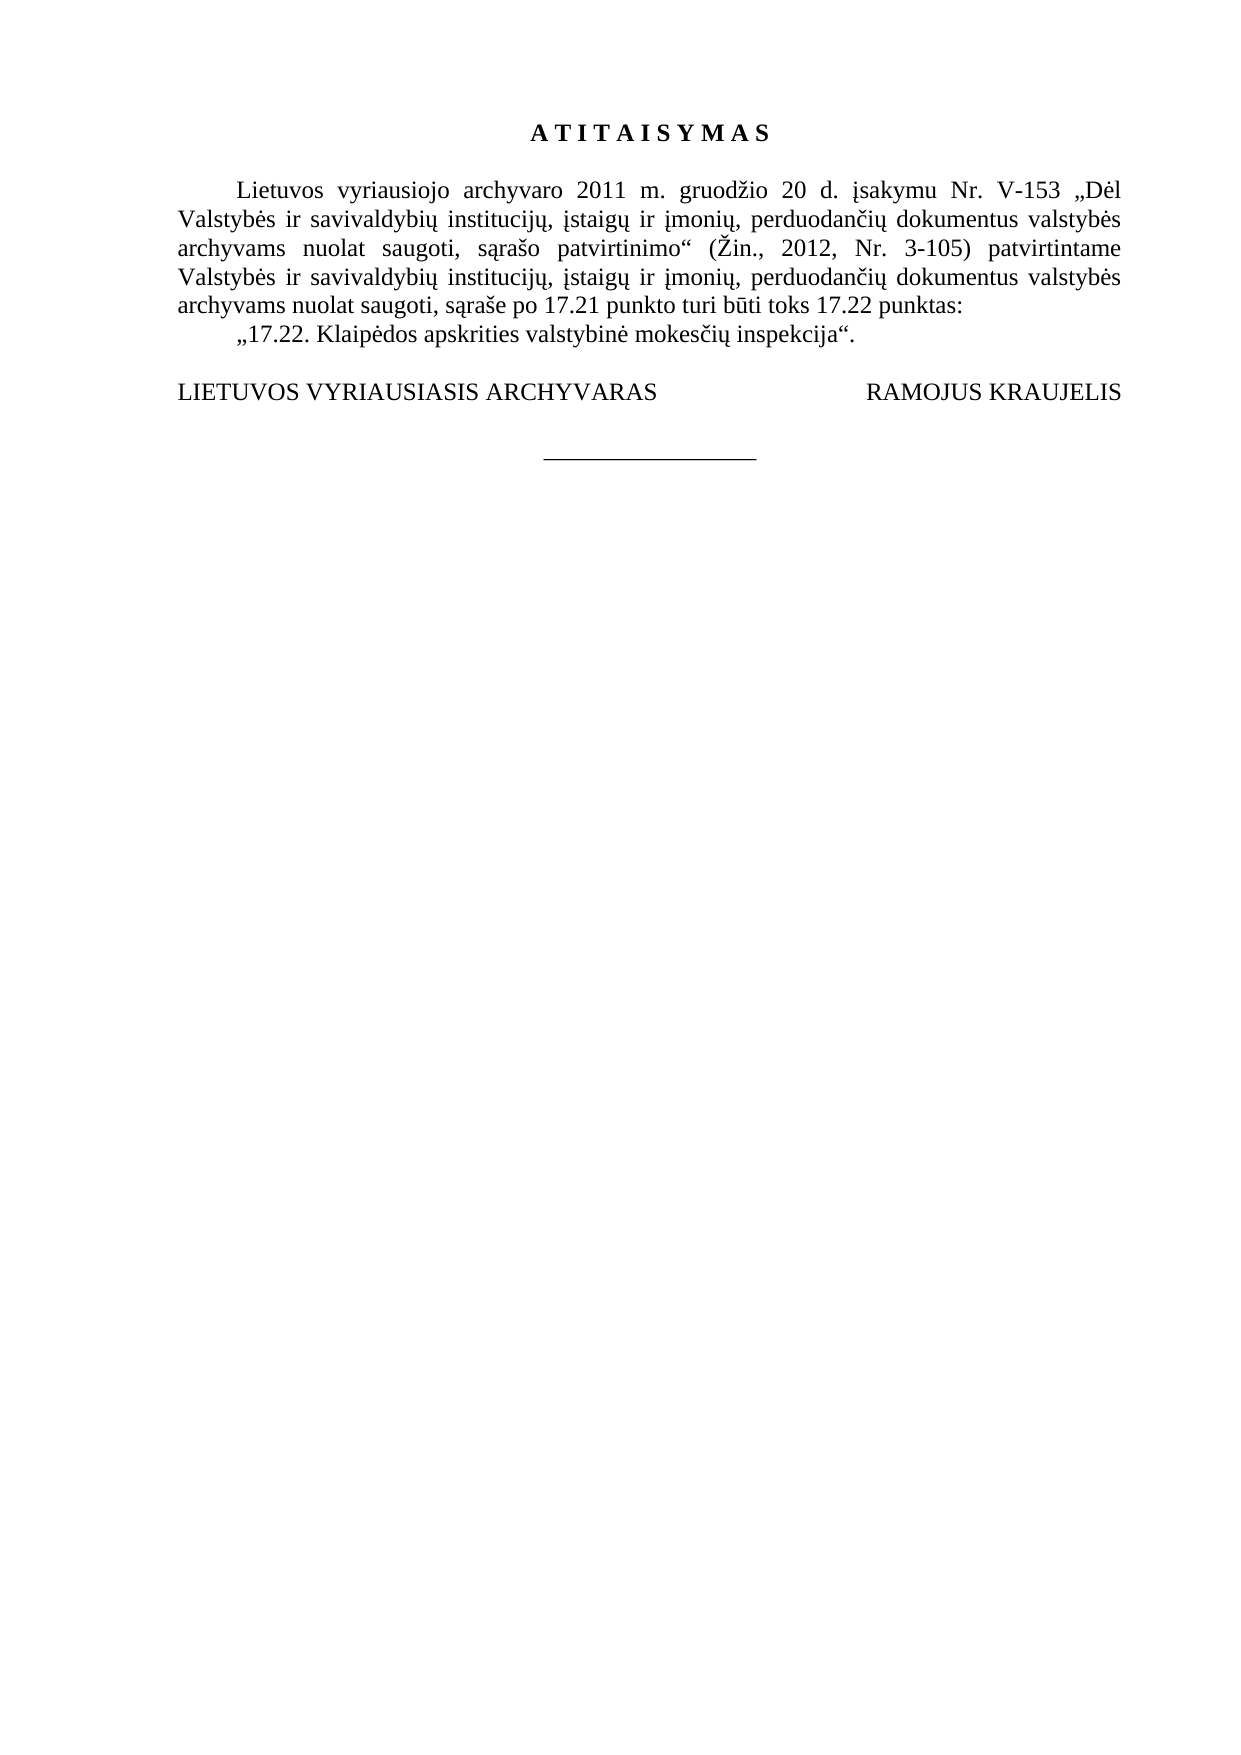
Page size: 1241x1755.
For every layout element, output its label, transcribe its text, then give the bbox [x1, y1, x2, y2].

text Lietuvos vyriausiasis archyvaras Ramojus Kraujelis [177, 377, 1122, 406]
text ATITAISYMAS [177, 118, 1122, 147]
text _________________ [177, 434, 1122, 463]
text „17.22. Klaipėdos apskrities valstybinė mokesčių inspekcija“. [177, 319, 1122, 348]
text Lietuvos vyriausiojo archyvaro 2011 m. gruodžio 20 d. įsakymu Nr. V-153 „Dėl Valstybės ir savivaldybių institucijų, įstaigų ir įmonių, perduodančių dokumentus valstybės archyvams nuolat saugoti, sąrašo patvirtinimo“ (Žin., 2012, Nr. 3-105) patvirtintame Valstybės ir savivaldybių institucijų, įstaigų ir įmonių, perduodančių dokumentus valstybės archyvams nuolat saugoti, sąraše po 17.21 punkto turi būti toks 17.22 punktas: [177, 176, 1122, 319]
